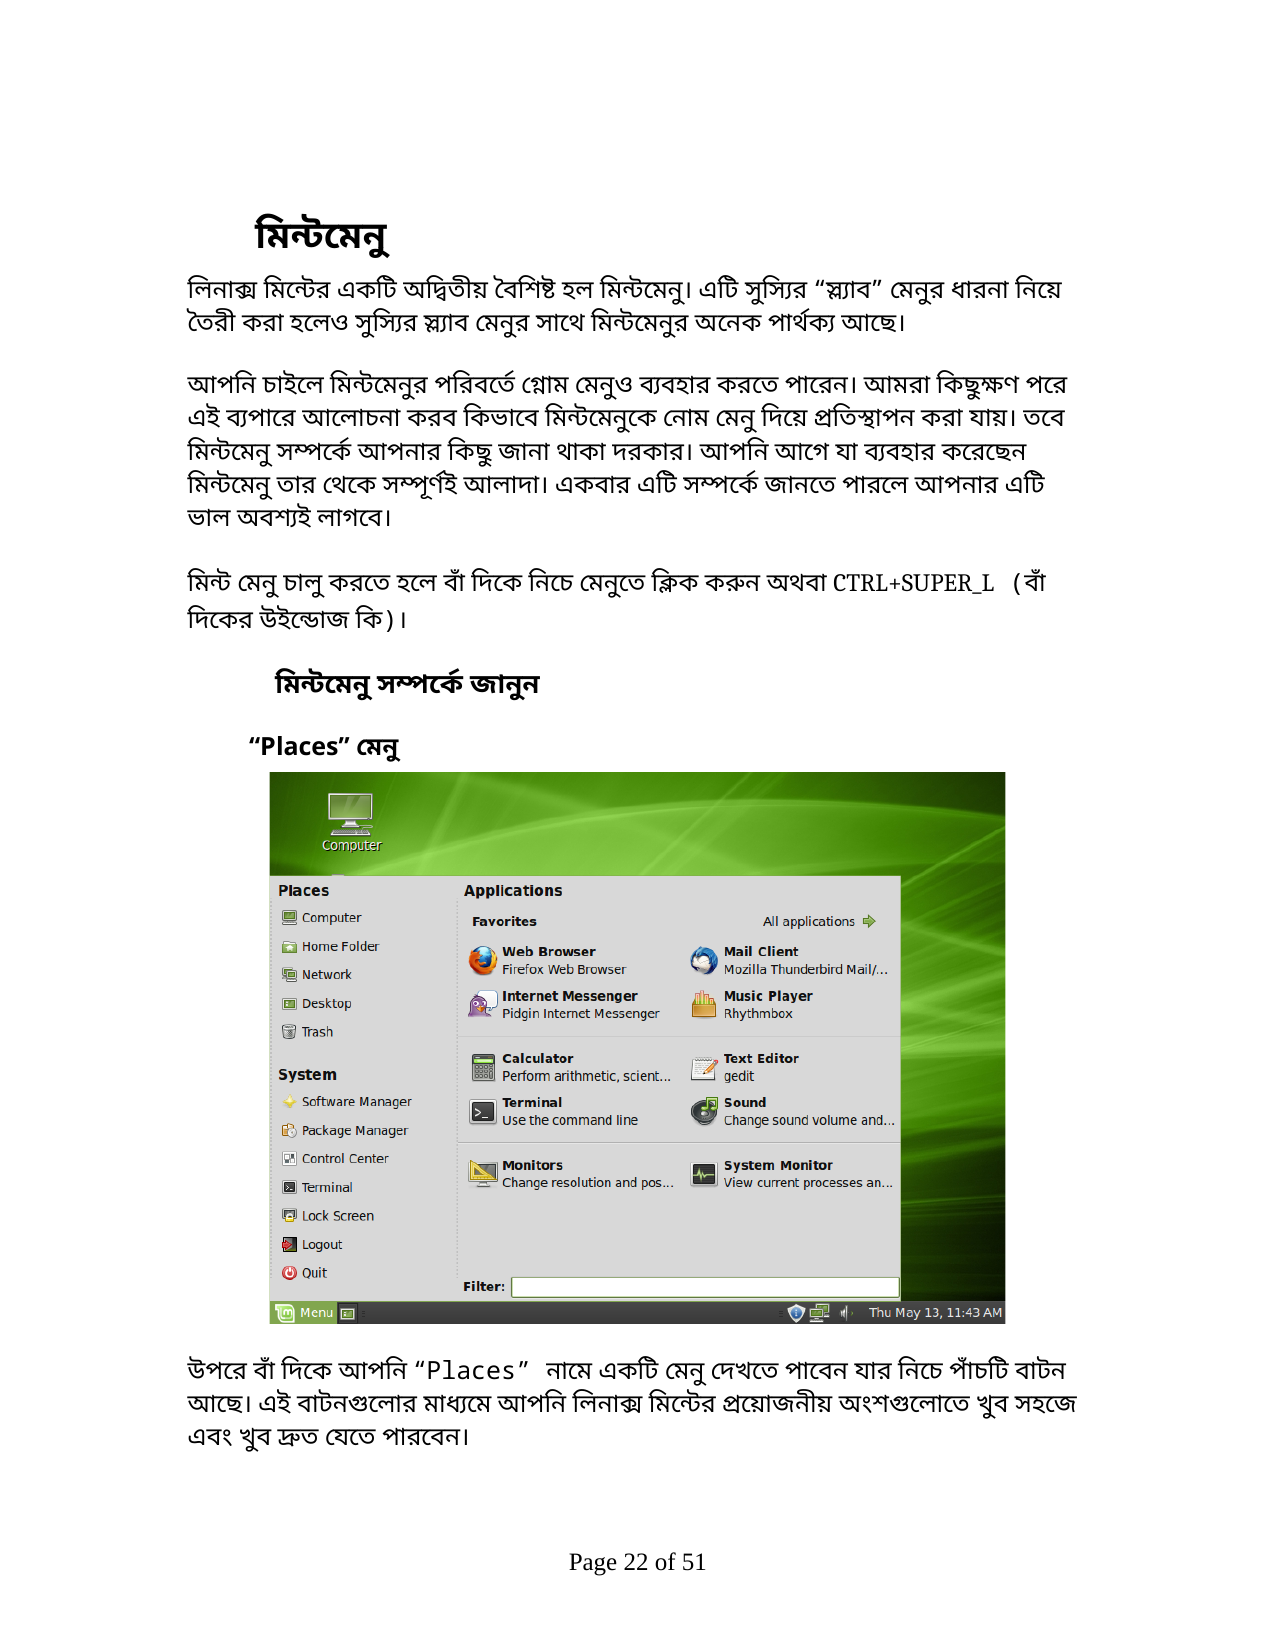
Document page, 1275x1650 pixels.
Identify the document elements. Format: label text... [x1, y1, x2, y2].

text উপরে বাঁ দিকে আপনি “Places” নামে একটি মেনু দেখতে পাবেন যার নিচে পাঁচটি বাটন আছে। এই বাটনগুলোর মাধ্যমে আপনি লিনাক্স মিন্টের প্রয়োজনীয় অংশগুলোতে খুব সহজে এবং খুব দ্রুত যেতে পারবেন। [187, 1353, 1087, 1456]
picture [269, 772, 1006, 1324]
text আপনি চাইলে মিন্টমেনুর পরিবর্তে গ্নোম মেনুও ব্যবহার করতে পারেন। আমরা কিছুক্ষণ পরে এই ব্যপারে আলোচনা করব কিভাবে মিন্টমেনুকে নোম মেনু দিয়ে প্রতিস্থাপন করা যায়। তবে মিন্টমেনু সম্পর্কে আপনার কিছু জানা থাকা দরকার। আপনি আগে যা ব্যবহার করেছেন মিন্টমেনু তার থেকে সম্পূর্ণই আলাদা। একবার এটি সম্পর্কে জানতে পারলে আপনার এটি ভাল অবশ্যই লাগবে। [187, 371, 1087, 536]
text লিনাক্স মিন্টের একটি অদ্বিতীয় বৈশিষ্ট হল মিন্টমেনু। এটি সুস্যির “স্ল্যাব” মেনুর ধারনা নিয়ে তৈরী করা হলেও সুস্যির স্ল্যাব মেনুর সাথে মিন্টমেনুর অনেক পার্থক্য আছে। [187, 276, 1087, 342]
subtitle মিন্টমেনু [187, 208, 1087, 263]
subtitle মিন্টমেনু সম্পর্কে জানুন [187, 664, 1087, 704]
subtitle “Places” মেনু [187, 729, 1087, 766]
